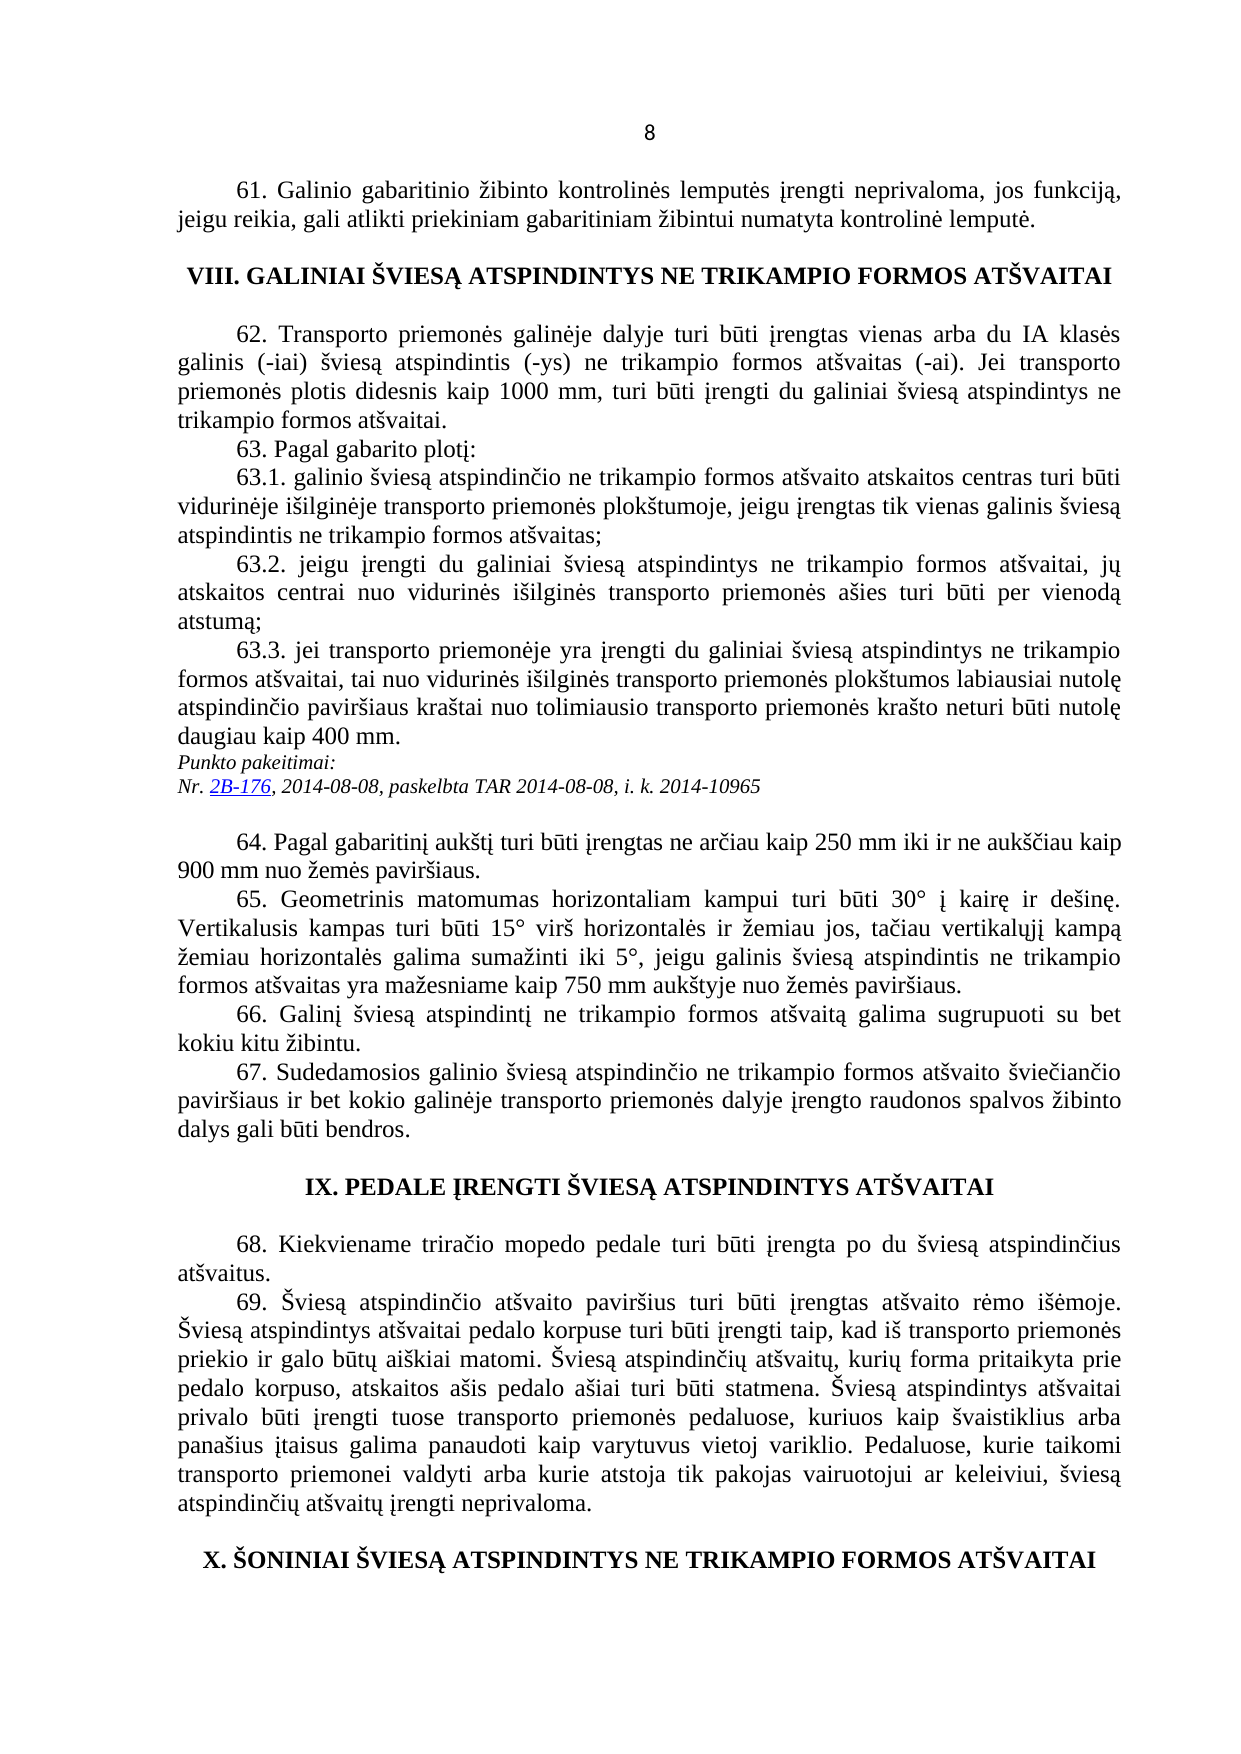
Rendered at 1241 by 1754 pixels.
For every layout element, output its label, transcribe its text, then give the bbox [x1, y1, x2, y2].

text 66. Galinį šviesą atspindintį ne trikampio formos atšvaitą galima sugrupuoti su bet kokiu kitu žibintu. [177, 999, 1122, 1057]
text 69. Šviesą atspindinčio atšvaito paviršius turi būti įrengtas atšvaito rėmo išėmoje. Šviesą atspindintys atšvaitai pedalo korpuse turi būti įrengti taip, kad iš transporto priemonės priekio ir galo būtų aiškiai matomi. Šviesą atspindinčių atšvaitų, kurių forma pritaikyta prie pedalo korpuso, atskaitos ašis pedalo ašiai turi būti statmena. Šviesą atspindintys atšvaitai privalo būti įrengti tuose transporto priemonės pedaluose, kuriuos kaip švaistiklius arba panašius įtaisus galima panaudoti kaip varytuvus vietoj variklio. Pedaluose, kurie taikomi transporto priemonei valdyti arba kurie atstoja tik pakojas vairuotojui ar keleiviui, šviesą atspindinčių atšvaitų įrengti neprivaloma. [177, 1287, 1122, 1517]
text VIII. GaliniAI šviesą atspindintYs ne trikampio formos atšvaitaI [177, 261, 1122, 290]
text 67. Sudedamosios galinio šviesą atspindinčio ne trikampio formos atšvaito šviečiančio paviršiaus ir bet kokio galinėje transporto priemonės dalyje įrengto raudonos spalvos žibinto dalys gali būti bendros. [177, 1057, 1122, 1143]
text 63.2. jeigu įrengti du galiniai šviesą atspindintys ne trikampio formos atšvaitai, jų atskaitos centrai nuo vidurinės išilginės transporto priemonės ašies turi būti per vienodą atstumą; [177, 549, 1122, 635]
text Punkto pakeitimai: [177, 750, 1122, 774]
text 63.1. galinio šviesą atspindinčio ne trikampio formos atšvaito atskaitos centras turi būti vidurinėje išilginėje transporto priemonės plokštumoje, jeigu įrengtas tik vienas galinis šviesą atspindintis ne trikampio formos atšvaitas; [177, 462, 1122, 549]
text 68. Kiekviename triračio mopedo pedale turi būti įrengta po du šviesą atspindinčius atšvaitus. [177, 1229, 1122, 1287]
text X. ŠoniniAI šviesą atspindintYs ne trikampio formos atšvaitaI [177, 1546, 1122, 1574]
text IX. Pedale įrengti šviesą atspindintys atšvaitai [177, 1172, 1122, 1201]
text 65. Geometrinis matomumas horizontaliam kampui turi būti 30° į kairę ir dešinę. Vertikalusis kampas turi būti 15° virš horizontalės ir žemiau jos, tačiau vertikalųjį kampą žemiau horizontalės galima sumažinti iki 5°, jeigu galinis šviesą atspindintis ne trikampio formos atšvaitas yra mažesniame kaip 750 mm aukštyje nuo žemės paviršiaus. [177, 884, 1122, 999]
text 63. Pagal gabarito plotį: [177, 434, 1122, 462]
text 63.3. jei transporto priemonėje yra įrengti du galiniai šviesą atspindintys ne trikampio formos atšvaitai, tai nuo vidurinės išilginės transporto priemonės plokštumos labiausiai nutolę atspindinčio paviršiaus kraštai nuo tolimiausio transporto priemonės krašto neturi būti nutolę daugiau kaip 400 mm. [177, 635, 1122, 750]
text 61. Galinio gabaritinio žibinto kontrolinės lemputės įrengti neprivaloma, jos funkciją, jeigu reikia, gali atlikti priekiniam gabaritiniam žibintui numatyta kontrolinė lemputė. [177, 175, 1122, 232]
text Nr. 2B-176, 2014-08-08, paskelbta TAR 2014-08-08, i. k. 2014-10965 [177, 774, 1122, 798]
text 62. Transporto priemonės galinėje dalyje turi būti įrengtas vienas arba du IA klasės galinis (-iai) šviesą atspindintis (-ys) ne trikampio formos atšvaitas (-ai). Jei transporto priemonės plotis didesnis kaip 1000 mm, turi būti įrengti du galiniai šviesą atspindintys ne trikampio formos atšvaitai. [177, 319, 1122, 434]
text 64. Pagal gabaritinį aukštį turi būti įrengtas ne arčiau kaip 250 mm iki ir ne aukščiau kaip 900 mm nuo žemės paviršiaus. [177, 827, 1122, 884]
